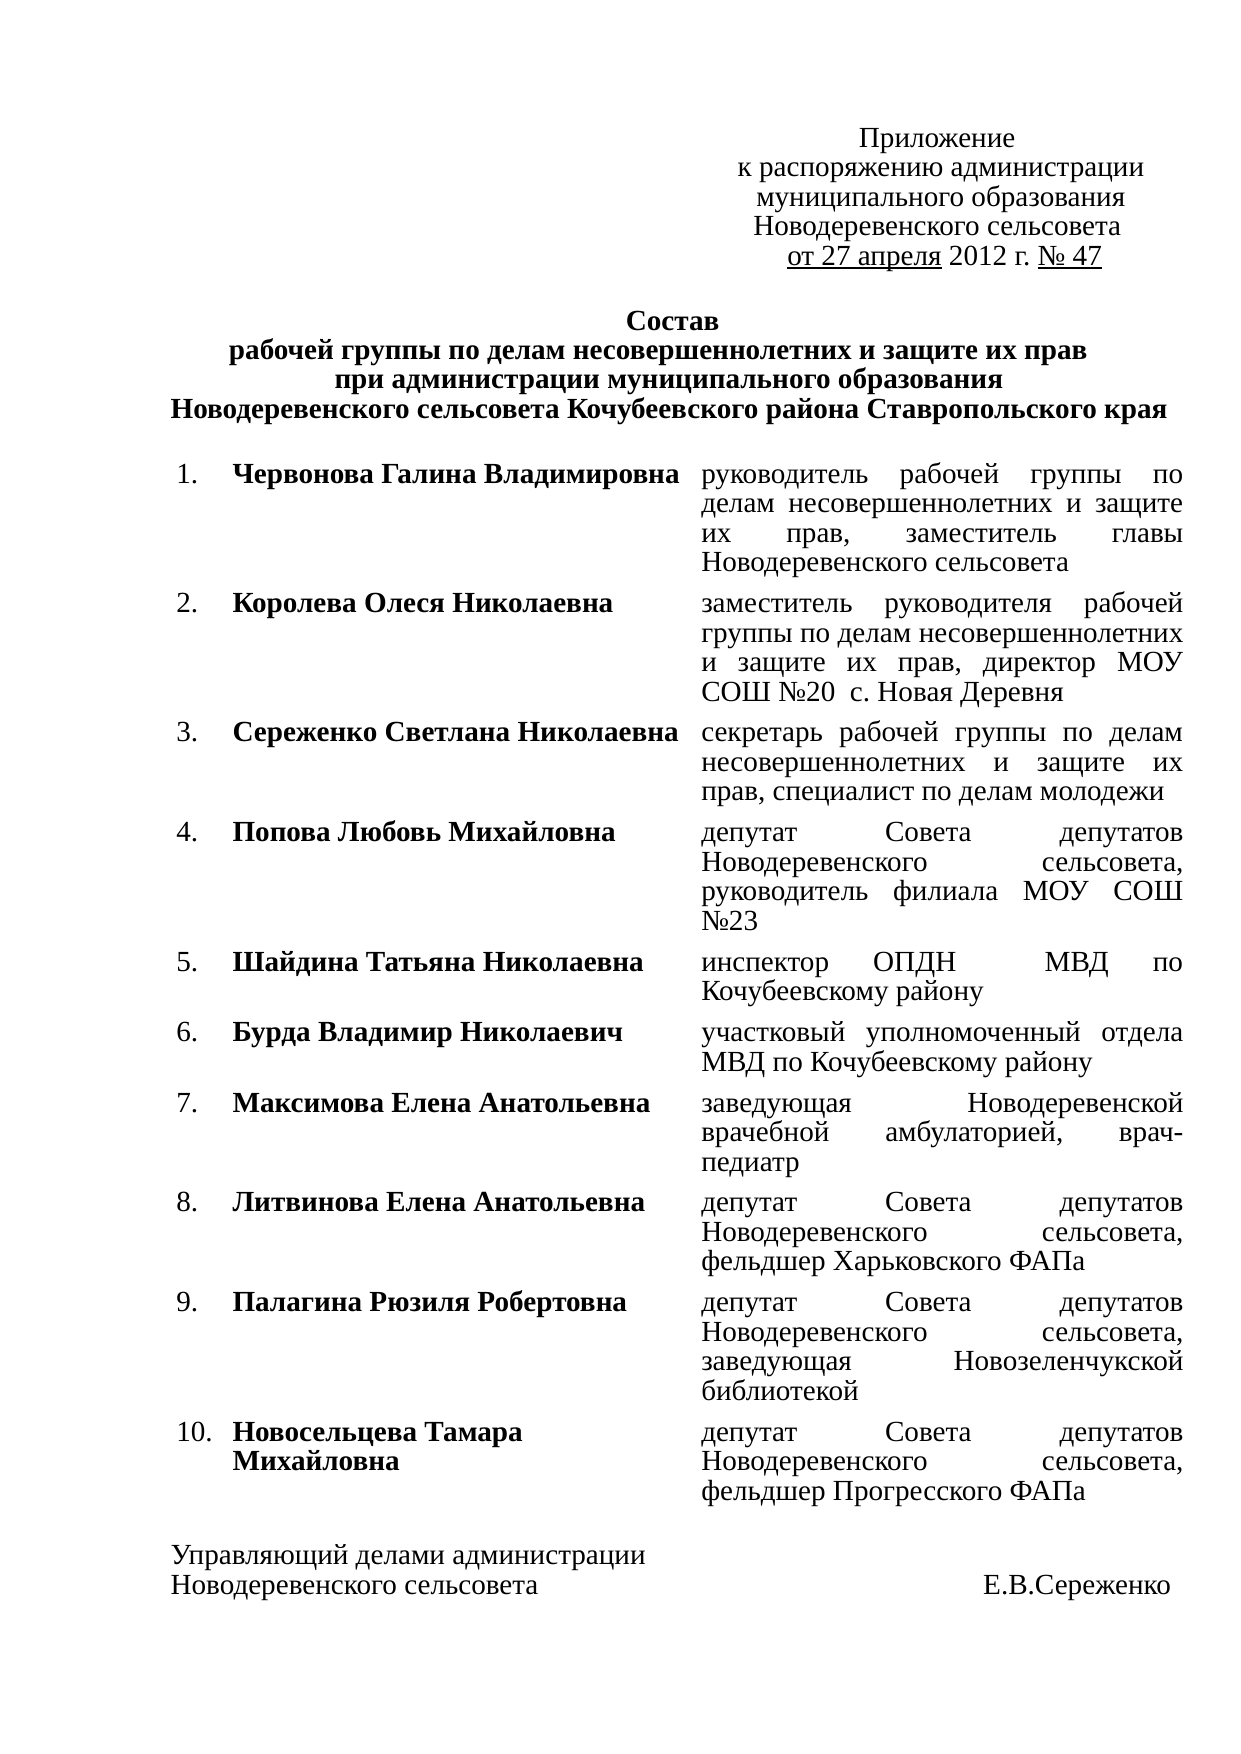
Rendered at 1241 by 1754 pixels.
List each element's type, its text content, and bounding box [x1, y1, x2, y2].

table_cell 10. [170, 1412, 226, 1512]
table_cell депутат Совета депутатов Новодеревенского сельсовета, заведующая Новозеленчукской библиотекой [695, 1283, 1189, 1412]
table_header 1. [170, 454, 226, 583]
table_cell Сереженко Светлана Николаевна [226, 713, 695, 812]
table_cell 2. [170, 583, 226, 713]
table_cell 7. [170, 1083, 226, 1183]
text Управляющий делами администрации [170, 1541, 1174, 1571]
text при администрации муниципального образования [170, 365, 1174, 395]
table_cell 3. [170, 713, 226, 812]
table_cell Новосельцева Тамара Михайловна [226, 1412, 695, 1512]
table_cell 8. [170, 1183, 226, 1282]
table_cell 6. [170, 1012, 226, 1083]
table_cell инспектор ОПДН МВД по Кочубеевскому району [695, 942, 1189, 1012]
text рабочей группы по делам несовершеннолетних и защите их прав [170, 336, 1174, 365]
text Новодеревенского сельсовета Е.В.Сереженко [170, 1571, 1174, 1600]
text Новодеревенского сельсовета Кочубеевского района Ставропольского края [170, 395, 1174, 424]
table_cell 5. [170, 942, 226, 1012]
table_cell Палагина Рюзиля Робертовна [226, 1283, 695, 1412]
table_cell заместитель руководителя рабочей группы по делам несовершеннолетних и защите их прав, директор МОУ СОШ №20 с. Новая Деревня [695, 583, 1189, 713]
table_cell депутат Совета депутатов Новодеревенского сельсовета, фельдшер Харьковского ФАПа [695, 1183, 1189, 1282]
table_cell Бурда Владимир Николаевич [226, 1012, 695, 1083]
table_cell секретарь рабочей группы по делам несовершеннолетних и защите их прав, специалист по делам молодежи [695, 713, 1189, 812]
text Состав [170, 306, 1174, 336]
table_cell депутат Совета депутатов Новодеревенского сельсовета, фельдшер Прогресского ФАПа [695, 1412, 1189, 1512]
table_cell 9. [170, 1283, 226, 1412]
table_header [170, 118, 723, 277]
table_header Приложение к распоряжению администрации муниципального образования Новодеревенского сельсовета от 27 апреля 2012 г. № 47 [724, 118, 1158, 277]
table_header руководитель рабочей группы по делам несовершеннолетних и защите их прав, заместитель главы Новодеревенского сельсовета [695, 454, 1189, 583]
table_cell Максимова Елена Анатольевна [226, 1083, 695, 1183]
table_cell депутат Совета депутатов Новодеревенского сельсовета, руководитель филиала МОУ СОШ №23 [695, 813, 1189, 942]
table_cell Попова Любовь Михайловна [226, 813, 695, 942]
table_cell Литвинова Елена Анатольевна [226, 1183, 695, 1282]
table_cell заведующая Новодеревенской врачебной амбулаторией, врач-педиатр [695, 1083, 1189, 1183]
table_cell Шайдина Татьяна Николаевна [226, 942, 695, 1012]
table_header Червонова Галина Владимировна [226, 454, 695, 583]
table_cell 4. [170, 813, 226, 942]
table_cell участковый уполномоченный отдела МВД по Кочубеевскому району [695, 1012, 1189, 1083]
table_cell Королева Олеся Николаевна [226, 583, 695, 713]
